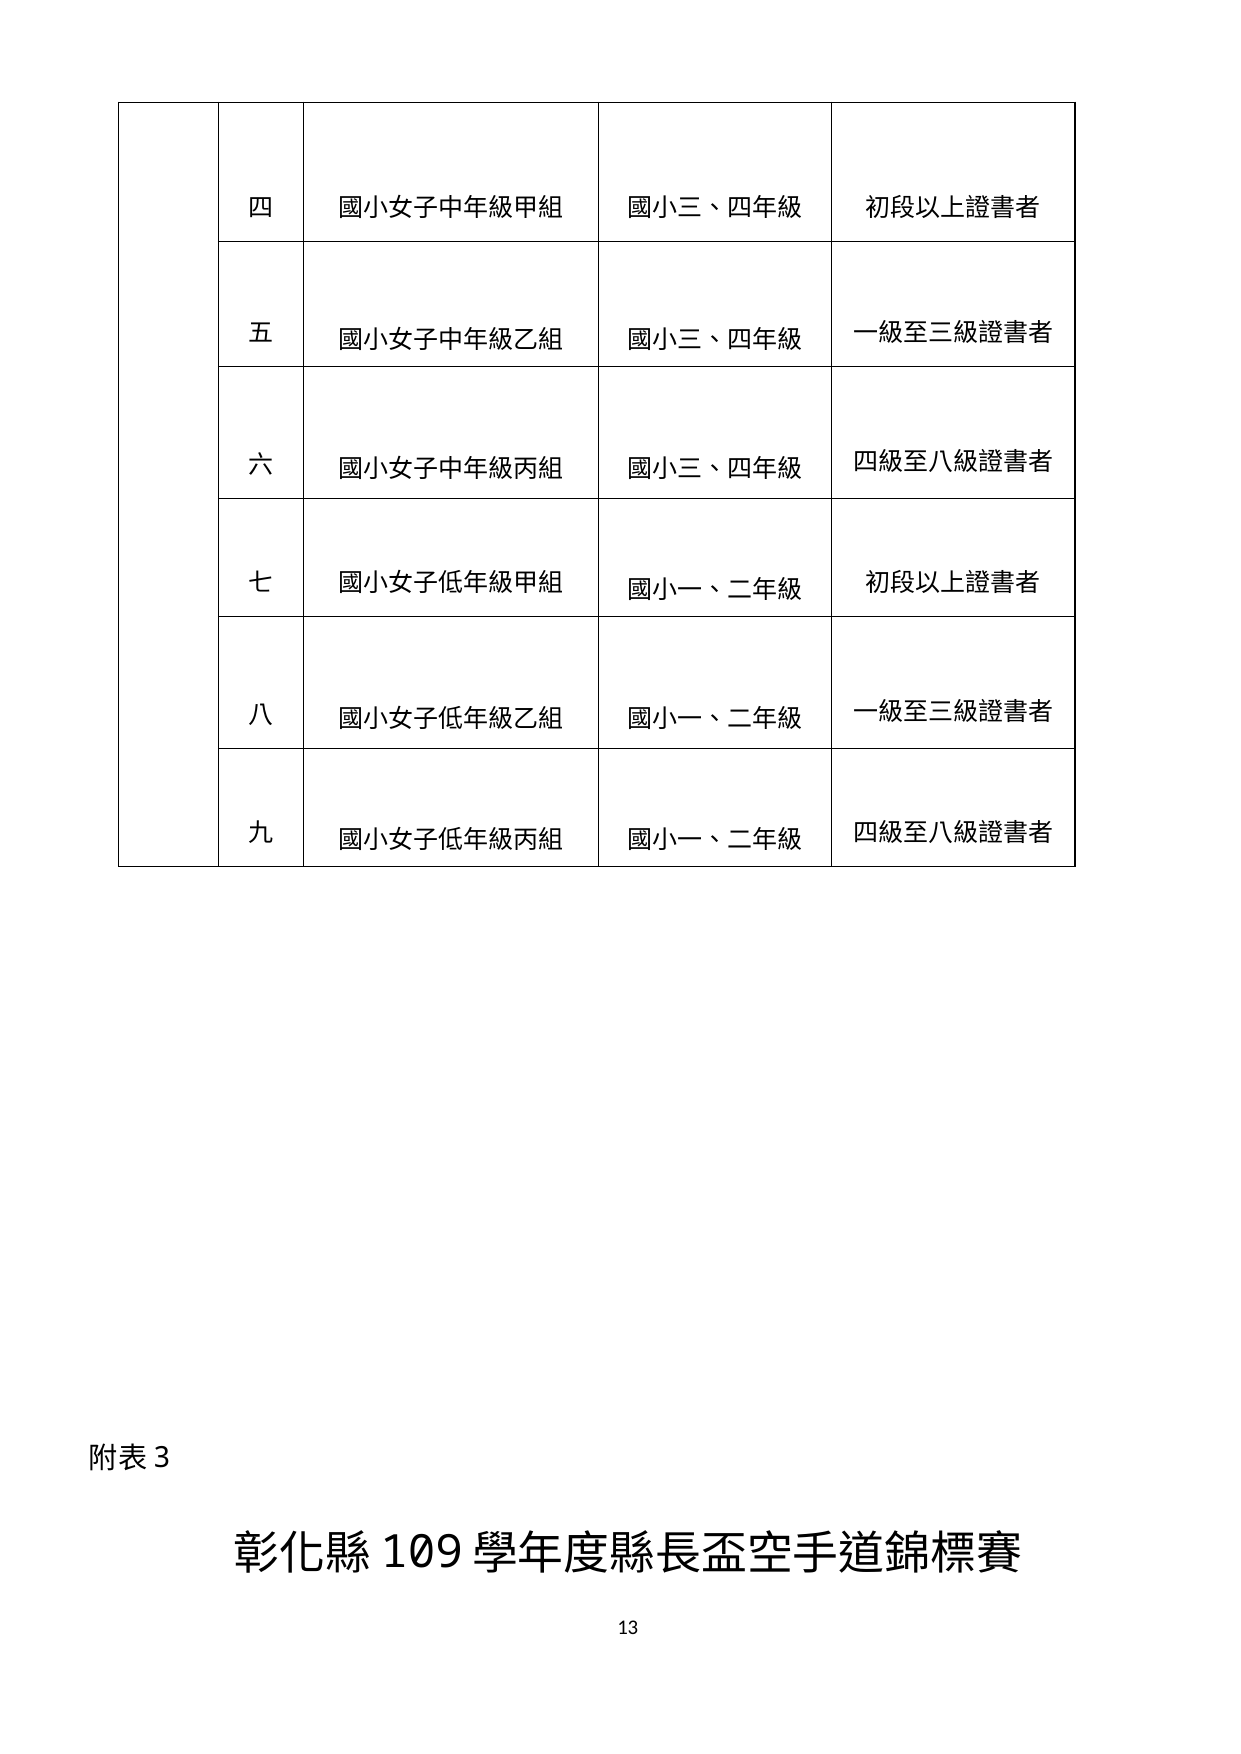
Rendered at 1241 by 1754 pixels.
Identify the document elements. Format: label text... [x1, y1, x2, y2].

text 附表3 [89, 1414, 1167, 1477]
table_cell [119, 103, 218, 866]
table_cell 初段以上證書者 [832, 499, 1074, 616]
text 彰化縣109學年度縣長盃空手道錦標賽 [89, 1477, 1167, 1602]
table_cell 國小女子低年級甲組 [304, 499, 598, 616]
table_cell 四級至八級證書者 [832, 367, 1074, 498]
table_cell 國小一、二年級 [599, 749, 831, 866]
table_cell 五 [219, 242, 303, 366]
table_cell 八 [219, 617, 303, 748]
table_cell 一級至三級證書者 [832, 617, 1074, 748]
table_cell 四級至八級證書者 [832, 749, 1074, 866]
table_cell 六 [219, 367, 303, 498]
table_cell 九 [219, 749, 303, 866]
table_cell 國小三、四年級 [599, 103, 831, 241]
table_cell 四 [219, 103, 303, 241]
table_cell 國小女子中年級丙組 [304, 367, 598, 498]
table_cell 一級至三級證書者 [832, 242, 1074, 366]
table_cell 初段以上證書者 [832, 103, 1074, 241]
table_cell 國小三、四年級 [599, 367, 831, 498]
table_cell 國小女子中年級甲組 [304, 103, 598, 241]
table_cell 國小女子中年級乙組 [304, 242, 598, 366]
table_cell 國小三、四年級 [599, 242, 831, 366]
table_cell 七 [219, 499, 303, 616]
table_cell 國小女子低年級乙組 [304, 617, 598, 748]
table_cell 國小女子低年級丙組 [304, 749, 598, 866]
table_cell 國小一、二年級 [599, 617, 831, 748]
table_cell 國小一、二年級 [599, 499, 831, 616]
